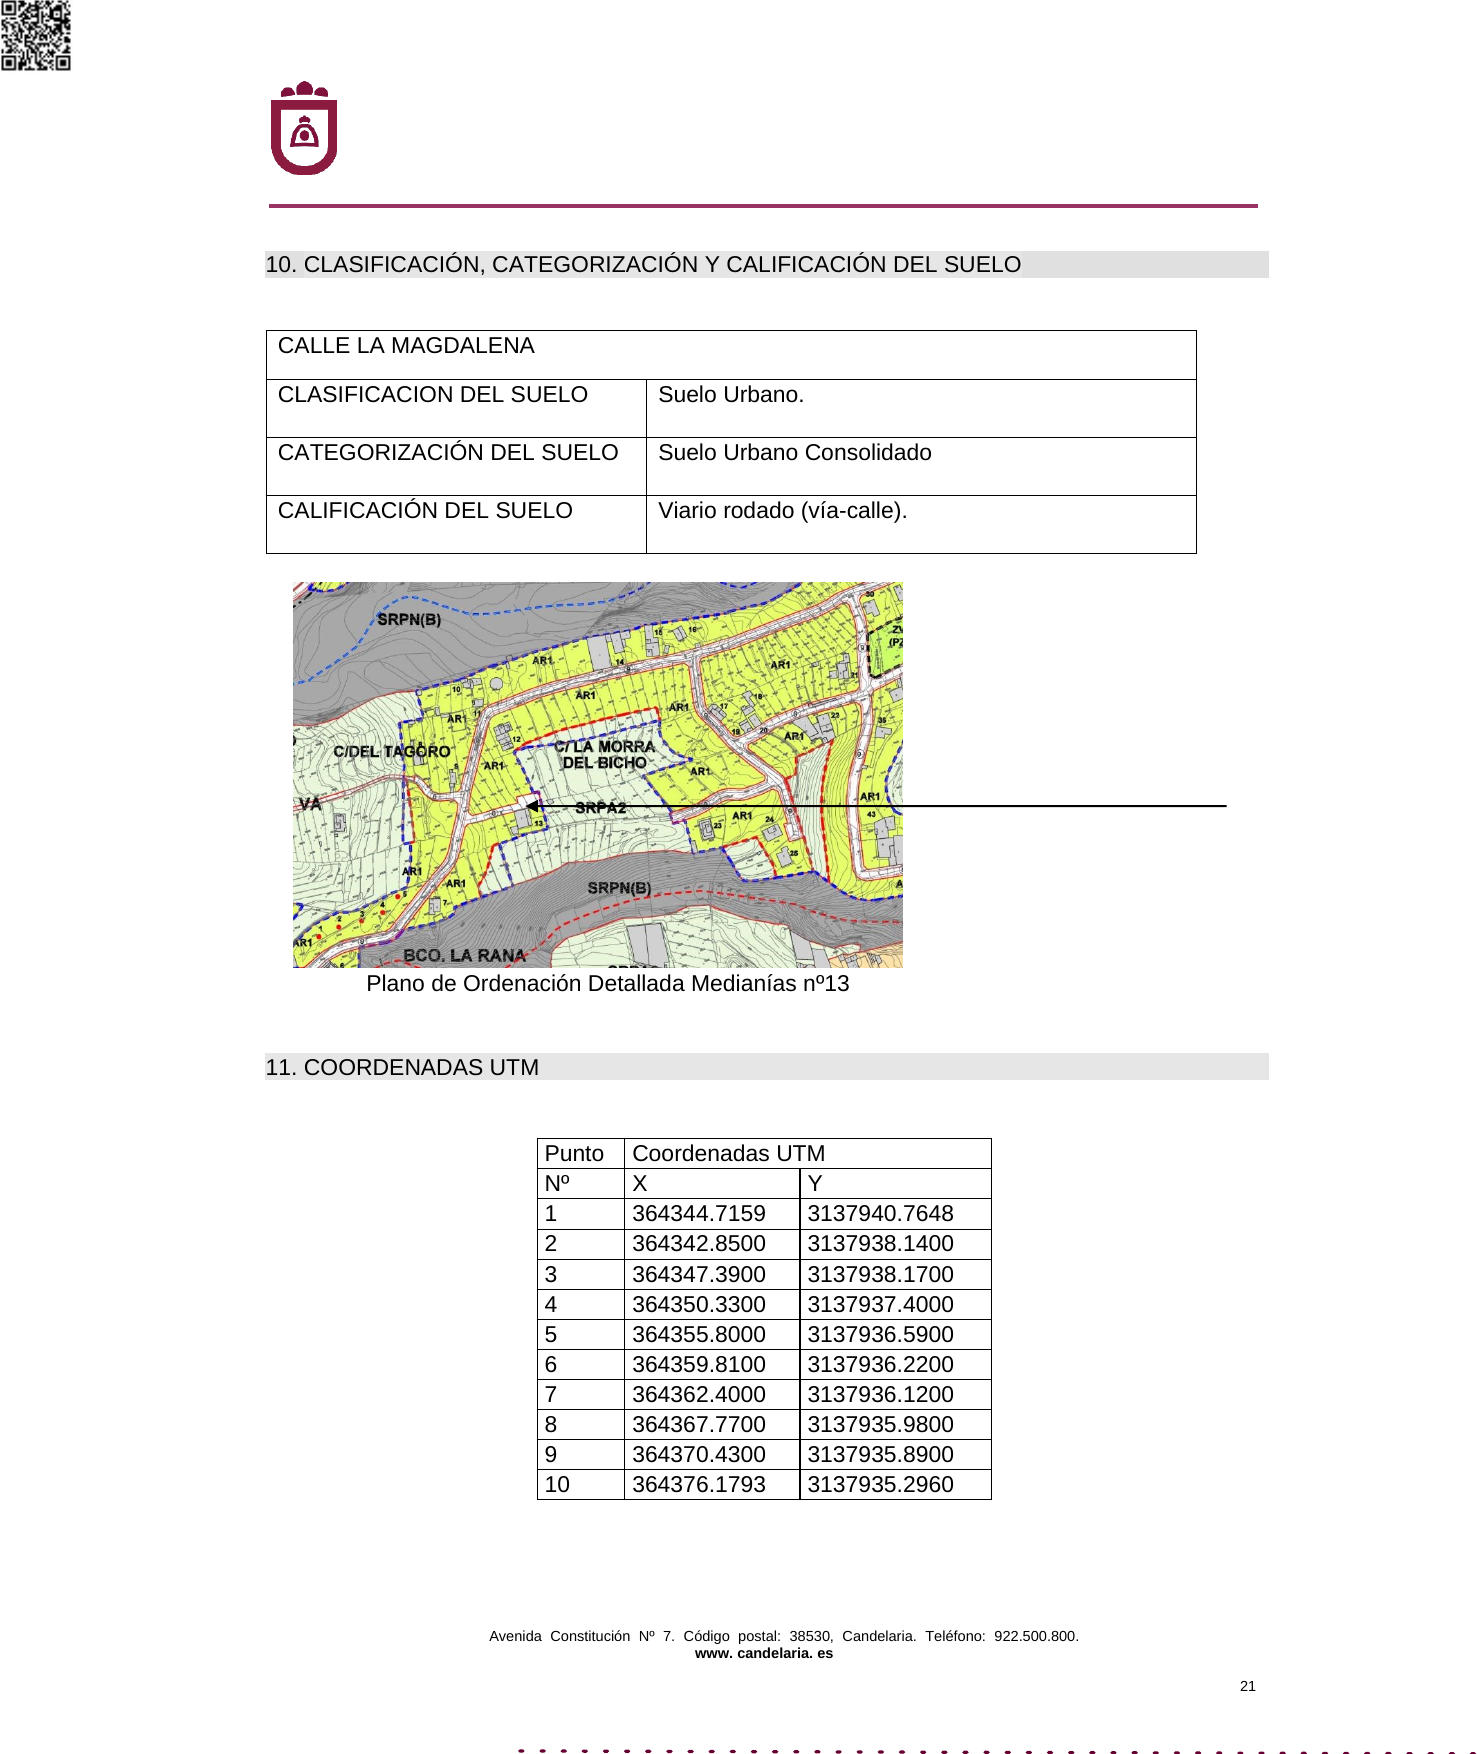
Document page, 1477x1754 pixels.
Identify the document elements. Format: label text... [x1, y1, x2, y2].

table_cell 3137937.4000 [801, 1290, 991, 1319]
table_cell 9 [538, 1440, 624, 1469]
table_cell 364359.8100 [625, 1350, 799, 1379]
table_cell 364344.7159 [625, 1199, 799, 1228]
table_cell 364367.7700 [625, 1410, 799, 1439]
table_cell 3137936.1200 [801, 1380, 991, 1409]
table_cell 6 [538, 1350, 624, 1379]
table_cell Nº [538, 1169, 624, 1198]
table_cell 3137935.8900 [801, 1440, 991, 1469]
table_cell 5 [538, 1320, 624, 1349]
table_header [647, 331, 1196, 379]
table_cell 4 [538, 1290, 624, 1319]
table_cell 7 [538, 1380, 624, 1409]
table_cell 3 [538, 1260, 624, 1289]
table_header Punto [538, 1139, 624, 1168]
table_cell 364350.3300 [625, 1290, 799, 1319]
table_cell 2 [538, 1230, 624, 1258]
table_cell 364370.4300 [625, 1440, 799, 1469]
table_cell 3137940.7648 [801, 1199, 991, 1228]
table_cell 364342.8500 [625, 1230, 799, 1258]
table_header CALLE LA MAGDALENA [267, 331, 647, 379]
table_cell 364347.3900 [625, 1260, 799, 1289]
table_cell CALIFICACIÓN DEL SUELO [267, 496, 646, 553]
table_cell CLASIFICACION DEL SUELO [267, 380, 646, 437]
table_cell Suelo Urbano Consolidado [647, 438, 1196, 495]
text Plano de Ordenación Detallada Medianías nº13 [264, 969, 1264, 996]
table_cell 364362.4000 [625, 1380, 799, 1409]
table_cell CATEGORIZACIÓN DEL SUELO [267, 438, 646, 495]
table_cell Suelo Urbano. [647, 380, 1196, 437]
table_cell Viario rodado (vía-calle). [647, 496, 1196, 553]
table_cell X [625, 1169, 799, 1198]
table_cell 364376.1793 [625, 1470, 799, 1499]
table_cell 10 [538, 1470, 624, 1499]
table_cell 3137938.1400 [801, 1230, 991, 1258]
subtitle 11. COORDENADAS UTM [265, 1053, 1269, 1080]
table_cell Y [801, 1169, 991, 1198]
table_cell 1 [538, 1199, 624, 1228]
table_header Coordenadas UTM [625, 1139, 991, 1168]
table_cell 3137935.2960 [801, 1470, 991, 1499]
subtitle 10. CLASIFICACIÓN, CATEGORIZACIÓN Y CALIFICACIÓN DEL SUELO [1022, 251, 1269, 278]
table_cell 364355.8000 [625, 1320, 799, 1349]
table_cell 3137935.9800 [801, 1410, 991, 1439]
table_cell 3137936.2200 [801, 1350, 991, 1379]
table_cell 3137938.1700 [801, 1260, 991, 1289]
table_cell 3137936.5900 [801, 1320, 991, 1349]
table_cell 8 [538, 1410, 624, 1439]
